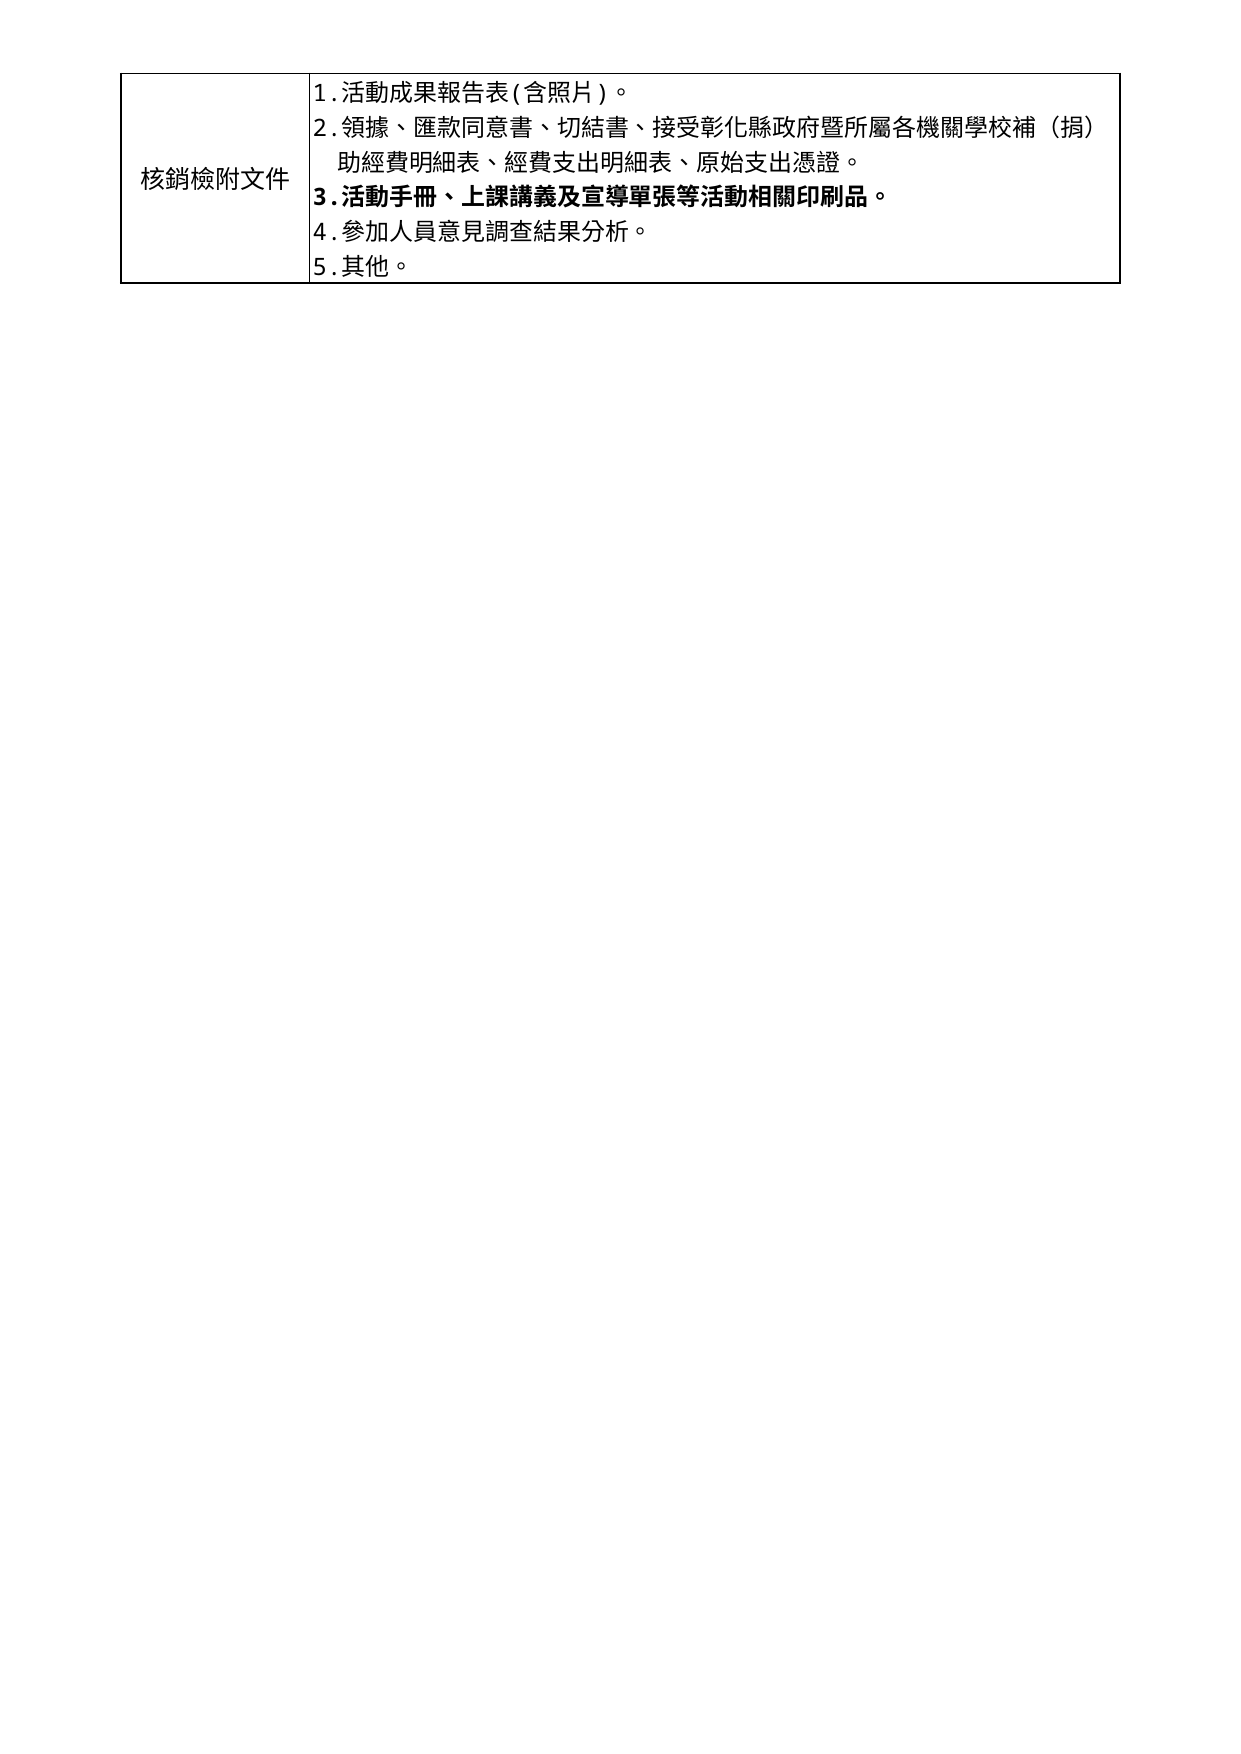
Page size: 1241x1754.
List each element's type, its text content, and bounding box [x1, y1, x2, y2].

table_cell 1.活動成果報告表(含照片)。 2.領據、匯款同意書、切結書、接受彰化縣政府暨所屬各機關學校補（捐）助經費明細表、經費支出明細表、原始支出憑證。 3.活動手冊、上課講義及宣導單張等活動相關印刷品。 4.參加人員意見調查結果分析。 5.其他。 [310, 74, 1119, 282]
table_cell 核銷檢附文件 [122, 74, 309, 282]
